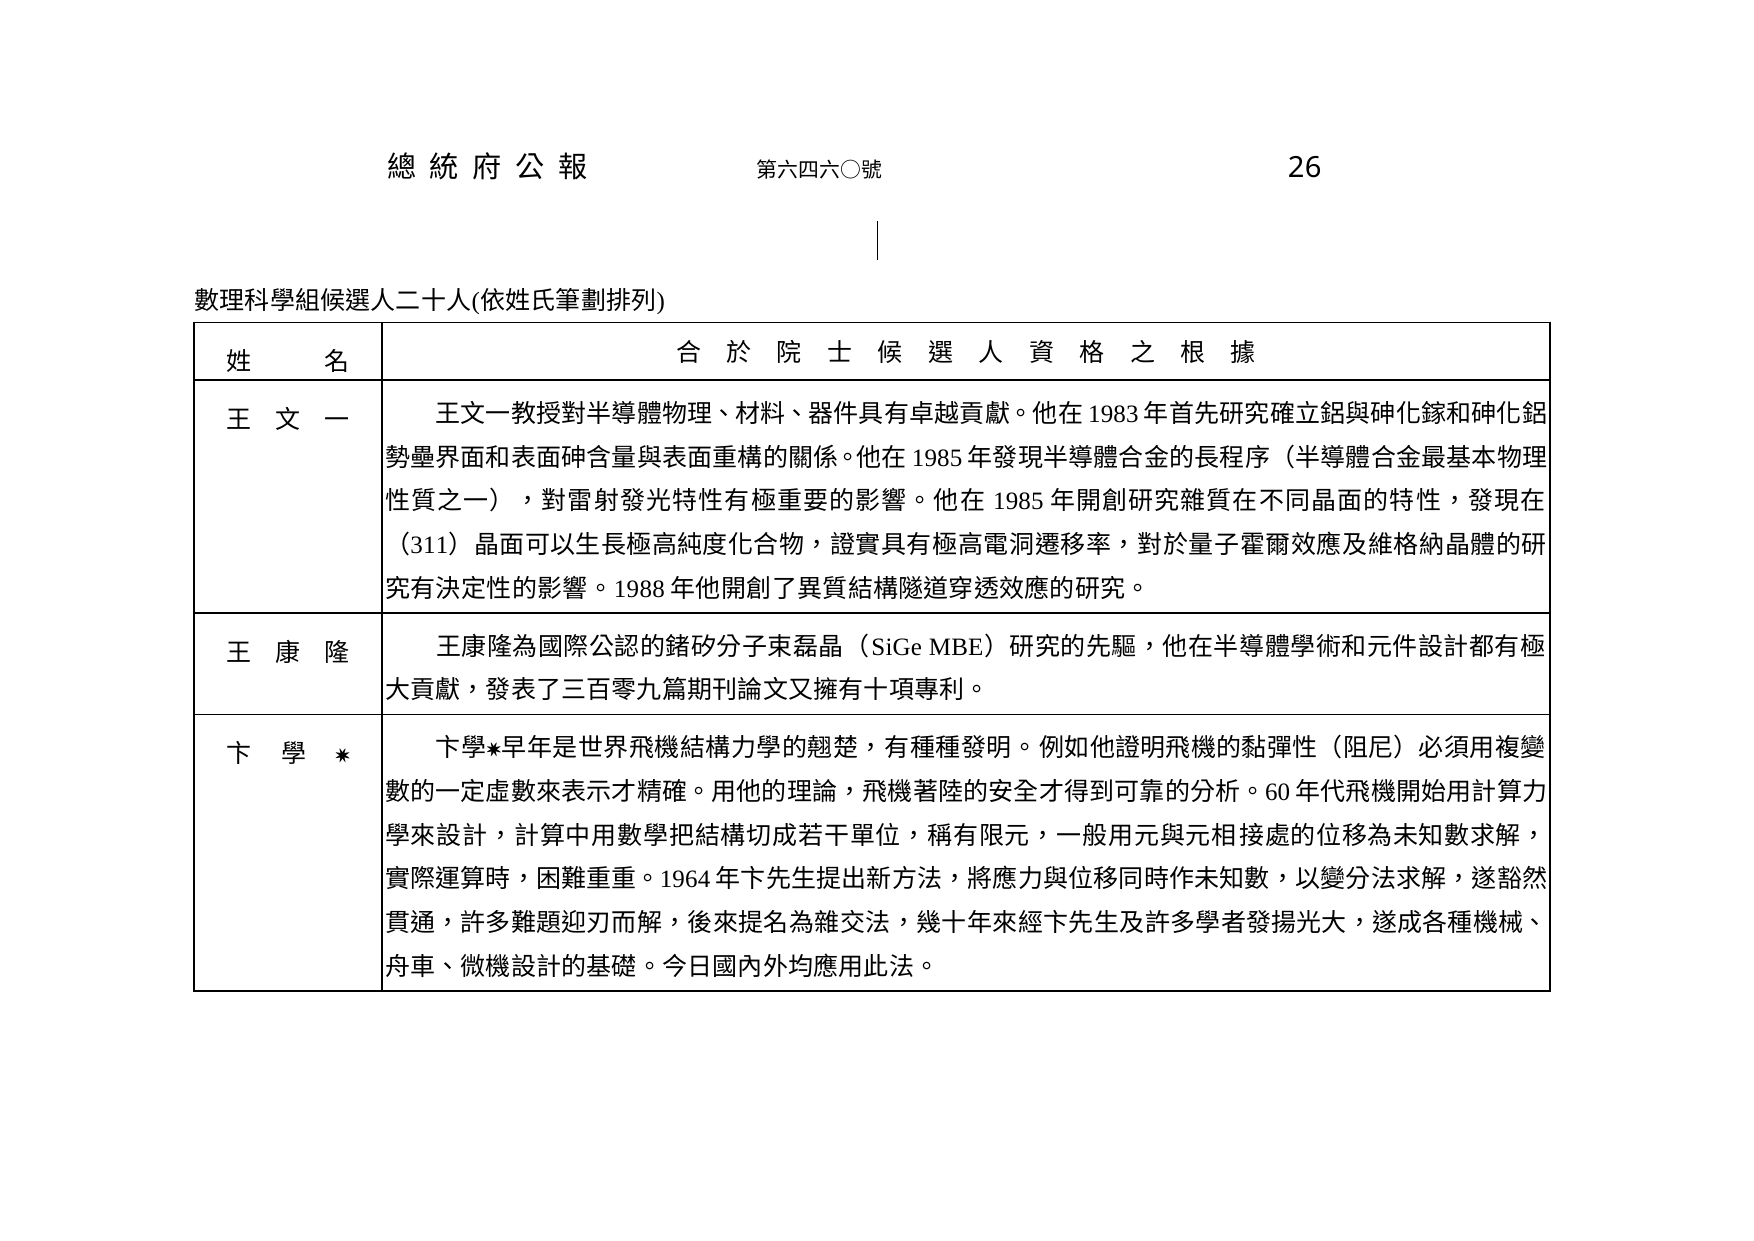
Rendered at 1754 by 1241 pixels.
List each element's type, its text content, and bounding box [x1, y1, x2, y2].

table_cell 王康隆 [195, 614, 381, 714]
table_cell 王文一 [195, 381, 381, 612]
table_cell 王康隆為國際公認的鍺矽分子束磊晶（SiGe MBE）研究的先驅，他在半導體學術和元件設計都有極大貢獻，發表了三百零九篇期刊論文又擁有十項專利。 [383, 614, 1549, 714]
table_cell [1551, 714, 1562, 990]
table_cell 卞學早年是世界飛機結構力學的翹楚，有種種發明。例如他證明飛機的黏彈性（阻尼）必須用複變數的一定虛數來表示才精確。用他的理論，飛機著陸的安全才得到可靠的分析。60年代飛機開始用計算力學來設計，計算中用數學把結構切成若干單位，稱有限元，一般用元與元相接處的位移為未知數求解，實際運算時，困難重重。1964年卞先生提出新方法，將應力與位移同時作未知數，以變分法求解，遂豁然貫通，許多難題迎刃而解，後來提名為雜交法，幾十年來經卞先生及許多學者發揚光大，遂成各種機械、舟車、微機設計的基礎。今日國內外均應用此法。 [383, 715, 1549, 990]
table_header 數理科學組候選人二十人(依姓氏筆劃排列) [191, 259, 1562, 322]
table_cell [1551, 379, 1562, 612]
table_cell [1551, 322, 1562, 379]
table_cell 卞學 [195, 715, 381, 990]
table_cell 合 於 院 士 候 選 人 資 格 之 根 據 [383, 323, 1549, 379]
table_cell 姓 名 [195, 323, 381, 379]
table_cell 王文一教授對半導體物理、材料、器件具有卓越貢獻。他在1983年首先研究確立鋁與砷化鎵和砷化鋁勢壘界面和表面砷含量與表面重構的關係。他在1985年發現半導體合金的長程序（半導體合金最基本物理性質之一），對雷射發光特性有極重要的影響。他在1985年開創研究雜質在不同晶面的特性，發現在（311）晶面可以生長極高純度化合物，證實具有極高電洞遷移率，對於量子霍爾效應及維格納晶體的研究有決定性的影響。1988年他開創了異質結構隧道穿透效應的研究。 [383, 381, 1549, 612]
table_cell [1551, 612, 1562, 714]
